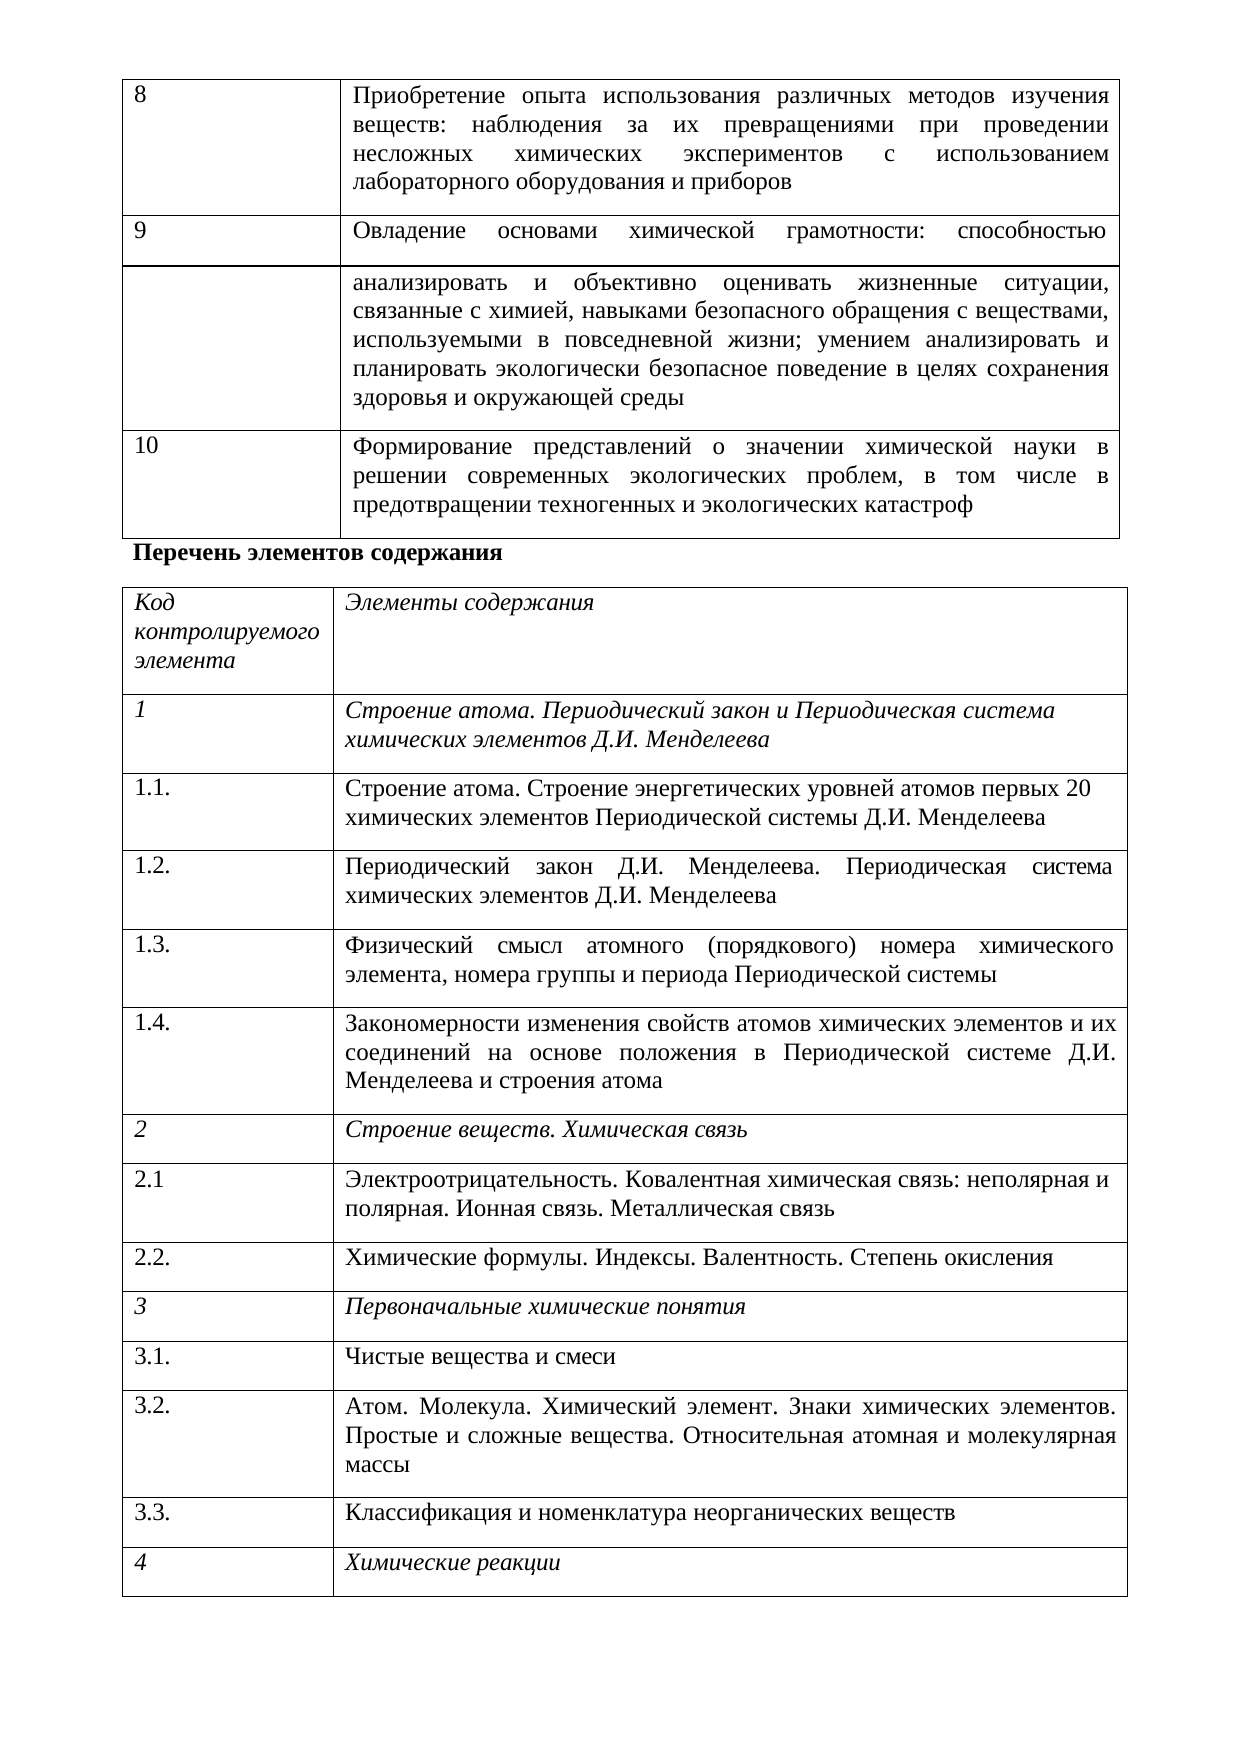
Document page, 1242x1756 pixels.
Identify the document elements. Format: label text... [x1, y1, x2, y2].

table_cell 3.1. [123, 1342, 333, 1390]
table_header Элементы содержания [334, 588, 1127, 694]
table_header анализировать и объективно оценивать жизненные ситуации, связанные с химией, навыками безопасного обращения с веществами, используемыми в повседневной жизни; умением анализировать и планировать экологически безопасное поведение в целях сохранения здоровья и окружающей среды [341, 267, 1119, 430]
table_cell 1.4. [123, 1008, 333, 1114]
table_cell Приобретение опыта использования различных методов изучения веществ: наблюдения за их превращениями при проведении несложных химических экспериментов с использованием лабораторного оборудования и приборов [341, 80, 1119, 215]
table_cell 3 [123, 1292, 333, 1341]
table_cell Классификация и номенклатура неорганических веществ [334, 1498, 1127, 1547]
table_cell Атом. Молекула. Химический элемент. Знаки химических элементов. Простые и сложные вещества. Относительная атомная и молекулярная массы [334, 1391, 1127, 1497]
table_cell 1.2. [123, 851, 333, 929]
table_cell Электроотрицательность. Ковалентная химическая связь: неполярная и полярная. Ионная связь. Металлическая связь [334, 1164, 1127, 1242]
table_cell 1 [123, 695, 333, 772]
table_cell Строение атома. Периодический закон и Периодическая система химических элементов Д.И. Менделеева [334, 695, 1127, 772]
table_cell Формирование представлений о значении химической науки в решении современных экологических проблем, в том числе в предотвращении техногенных и экологических катастроф [341, 431, 1119, 537]
table_cell 8 [123, 80, 340, 215]
table_cell 1.3. [123, 930, 333, 1007]
table_cell Физический смысл атомного (порядкового) номера химического элемента, номера группы и периода Периодической системы [334, 930, 1127, 1007]
table_cell Закономерности изменения свойств атомов химических элементов и их соединений на основе положения в Периодической системе Д.И. Менделеева и строения атома [334, 1008, 1127, 1114]
table_cell 10 [123, 431, 340, 537]
table_header [123, 267, 340, 430]
table_cell 3.3. [123, 1498, 333, 1547]
table_cell 1.1. [123, 774, 333, 850]
table_cell Первоначальные химические понятия [334, 1292, 1127, 1341]
table_cell 9 [123, 216, 340, 265]
table_cell 3.2. [123, 1391, 333, 1497]
table_cell Овладение основами химической грамотности: способностью [341, 216, 1119, 265]
table_cell Химические формулы. Индексы. Валентность. Степень окисления [334, 1243, 1127, 1291]
table_cell Строение веществ. Химическая связь [334, 1115, 1127, 1163]
table_cell 2.2. [123, 1243, 333, 1291]
table_cell 2 [123, 1115, 333, 1163]
table_cell Химические реакции [334, 1548, 1127, 1596]
text Перечень элементов содержания [133, 538, 1198, 566]
table_cell Периодический закон Д.И. Менделеева. Периодическая система химических элементов Д.И. Менделеева [334, 851, 1127, 929]
table_cell Чистые вещества и смеси [334, 1342, 1127, 1390]
table_cell Строение атома. Строение энергетических уровней атомов первых 20 химических элементов Периодической системы Д.И. Менделеева [334, 774, 1127, 850]
table_header Код контролируемого элемента [123, 588, 333, 694]
table_cell 4 [123, 1548, 333, 1596]
table_cell 2.1 [123, 1164, 333, 1242]
